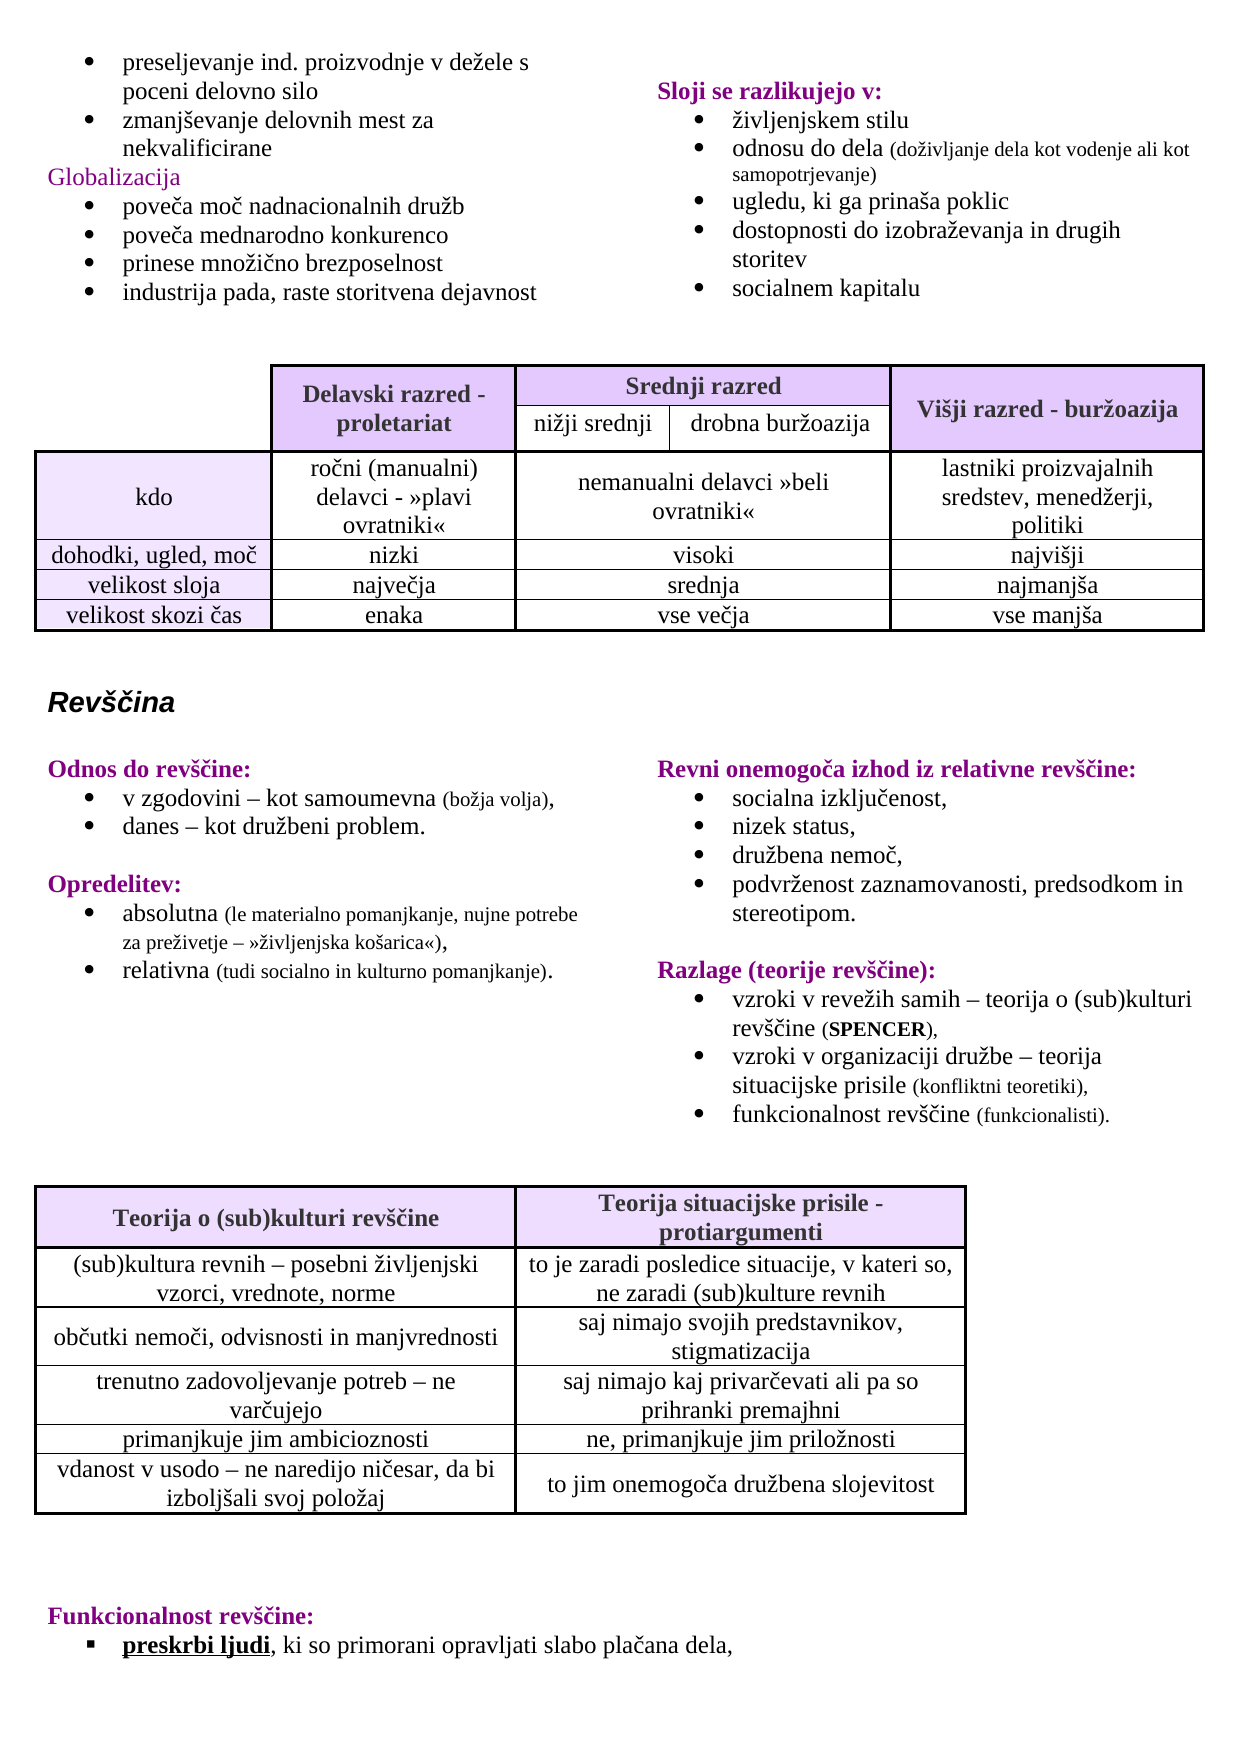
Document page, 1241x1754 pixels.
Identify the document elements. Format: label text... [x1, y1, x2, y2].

table_header Višji razred - buržoazija [892, 367, 1202, 450]
table_cell nemanualni delavci »beli ovratniki« [517, 453, 889, 539]
list prinese množično brezposelnost [85, 248, 583, 277]
subtitle Revščina [47, 685, 1193, 719]
table_cell najmanjša [892, 570, 1202, 599]
table_cell visoki [517, 540, 889, 569]
list v zgodovini – kot samoumevna (božja volja), [85, 783, 583, 811]
table_cell ne, primanjkuje jim priložnosti [517, 1425, 964, 1453]
table_cell trenutno zadovoljevanje potreb – ne varčujejo [37, 1366, 514, 1423]
table_header Teorija situacijske prisile - protiargumenti [517, 1188, 964, 1246]
list odnosu do dela (doživljanje dela kot vodenje ali kot samopotrjevanje) [694, 133, 1193, 186]
text Globalizacija [47, 162, 583, 191]
text Razlage (teorije revščine): [657, 955, 1193, 984]
text Sloji se razlikujejo v: [657, 76, 1193, 105]
text Odnos do revščine: [47, 754, 583, 783]
table_cell vdanost v usodo – ne naredijo ničesar, da bi izboljšali svoj položaj [37, 1454, 514, 1512]
list poveča moč nadnacionalnih družb [85, 191, 583, 220]
table_cell to je zaradi posledice situacije, v kateri so, ne zaradi (sub)kulture revnih [517, 1249, 964, 1306]
list ugledu, ki ga prinaša poklic [694, 186, 1193, 215]
table_cell občutki nemoči, odvisnosti in manjvrednosti [37, 1308, 514, 1365]
table_cell največja [273, 570, 514, 599]
table_cell kdo [37, 453, 270, 539]
table_cell drobna buržoazija [670, 406, 889, 450]
table_cell primanjkuje jim ambicioznosti [37, 1425, 514, 1453]
table_cell nižji srednji [517, 406, 669, 450]
text Funkcionalnost revščine: [47, 1601, 1193, 1630]
list socialnem kapitalu [694, 273, 1193, 301]
list življenjskem stilu [694, 105, 1193, 133]
table_header Teorija o (sub)kulturi revščine [37, 1188, 514, 1246]
list vzroki v organizaciji družbe – teorija situacijske prisile (konfliktni teoretiki), [694, 1041, 1193, 1099]
table_cell najvišji [892, 540, 1202, 569]
list funkcionalnost revščine (funkcionalisti). [694, 1099, 1193, 1128]
list poveča mednarodno konkurenco [85, 220, 583, 248]
table_cell srednja [517, 570, 889, 599]
table_cell nizki [273, 540, 514, 569]
table_cell to jim onemogoča družbena slojevitost [517, 1454, 964, 1512]
list relativna (tudi socialno in kulturno pomanjkanje). [85, 955, 583, 984]
list zmanjševanje delovnih mest za nekvalificirane [85, 105, 583, 162]
list dostopnosti do izobraževanja in drugih storitev [694, 215, 1193, 273]
table_cell velikost sloja [37, 570, 270, 599]
list danes – kot družbeni problem. [85, 811, 583, 840]
table_cell dohodki, ugled, moč [37, 540, 270, 569]
list vzroki v revežih samih – teorija o (sub)kulturi revščine (SPENCER), [694, 984, 1193, 1041]
list družbena nemoč, [694, 840, 1193, 869]
list absolutna (le materialno pomanjkanje, nujne potrebe za preživetje – »življenjska košarica«), [85, 898, 583, 955]
table_header [36, 364, 270, 450]
list preseljevanje ind. proizvodnje v dežele s poceni delovno silo [85, 47, 583, 105]
table_cell enaka [273, 600, 514, 628]
table_cell ročni (manualni) delavci - »plavi ovratniki« [273, 453, 514, 539]
list preskrbi ljudi, ki so primorani opravljati slabo plačana dela, [85, 1630, 1193, 1659]
table_cell vse večja [517, 600, 889, 628]
table_header Srednji razred [517, 367, 889, 405]
table_cell vse manjša [892, 600, 1202, 628]
table_cell velikost skozi čas [37, 600, 270, 628]
text Opredelitev: [47, 869, 583, 898]
table_cell saj nimajo svojih predstavnikov, stigmatizacija [517, 1308, 964, 1365]
table_header Delavski razred - proletariat [273, 367, 514, 450]
text Revni onemogoča izhod iz relativne revščine: [657, 754, 1193, 783]
list podvrženost zaznamovanosti, predsodkom in stereotipom. [694, 869, 1193, 926]
list socialna izključenost, [694, 783, 1193, 811]
table_cell saj nimajo kaj privarčevati ali pa so prihranki premajhni [517, 1366, 964, 1423]
table_cell (sub)kultura revnih – posebni življenjski vzorci, vrednote, norme [37, 1249, 514, 1306]
table_cell lastniki proizvajalnih sredstev, menedžerji, politiki [892, 453, 1202, 539]
list nizek status, [694, 811, 1193, 840]
list industrija pada, raste storitvena dejavnost [85, 277, 583, 306]
